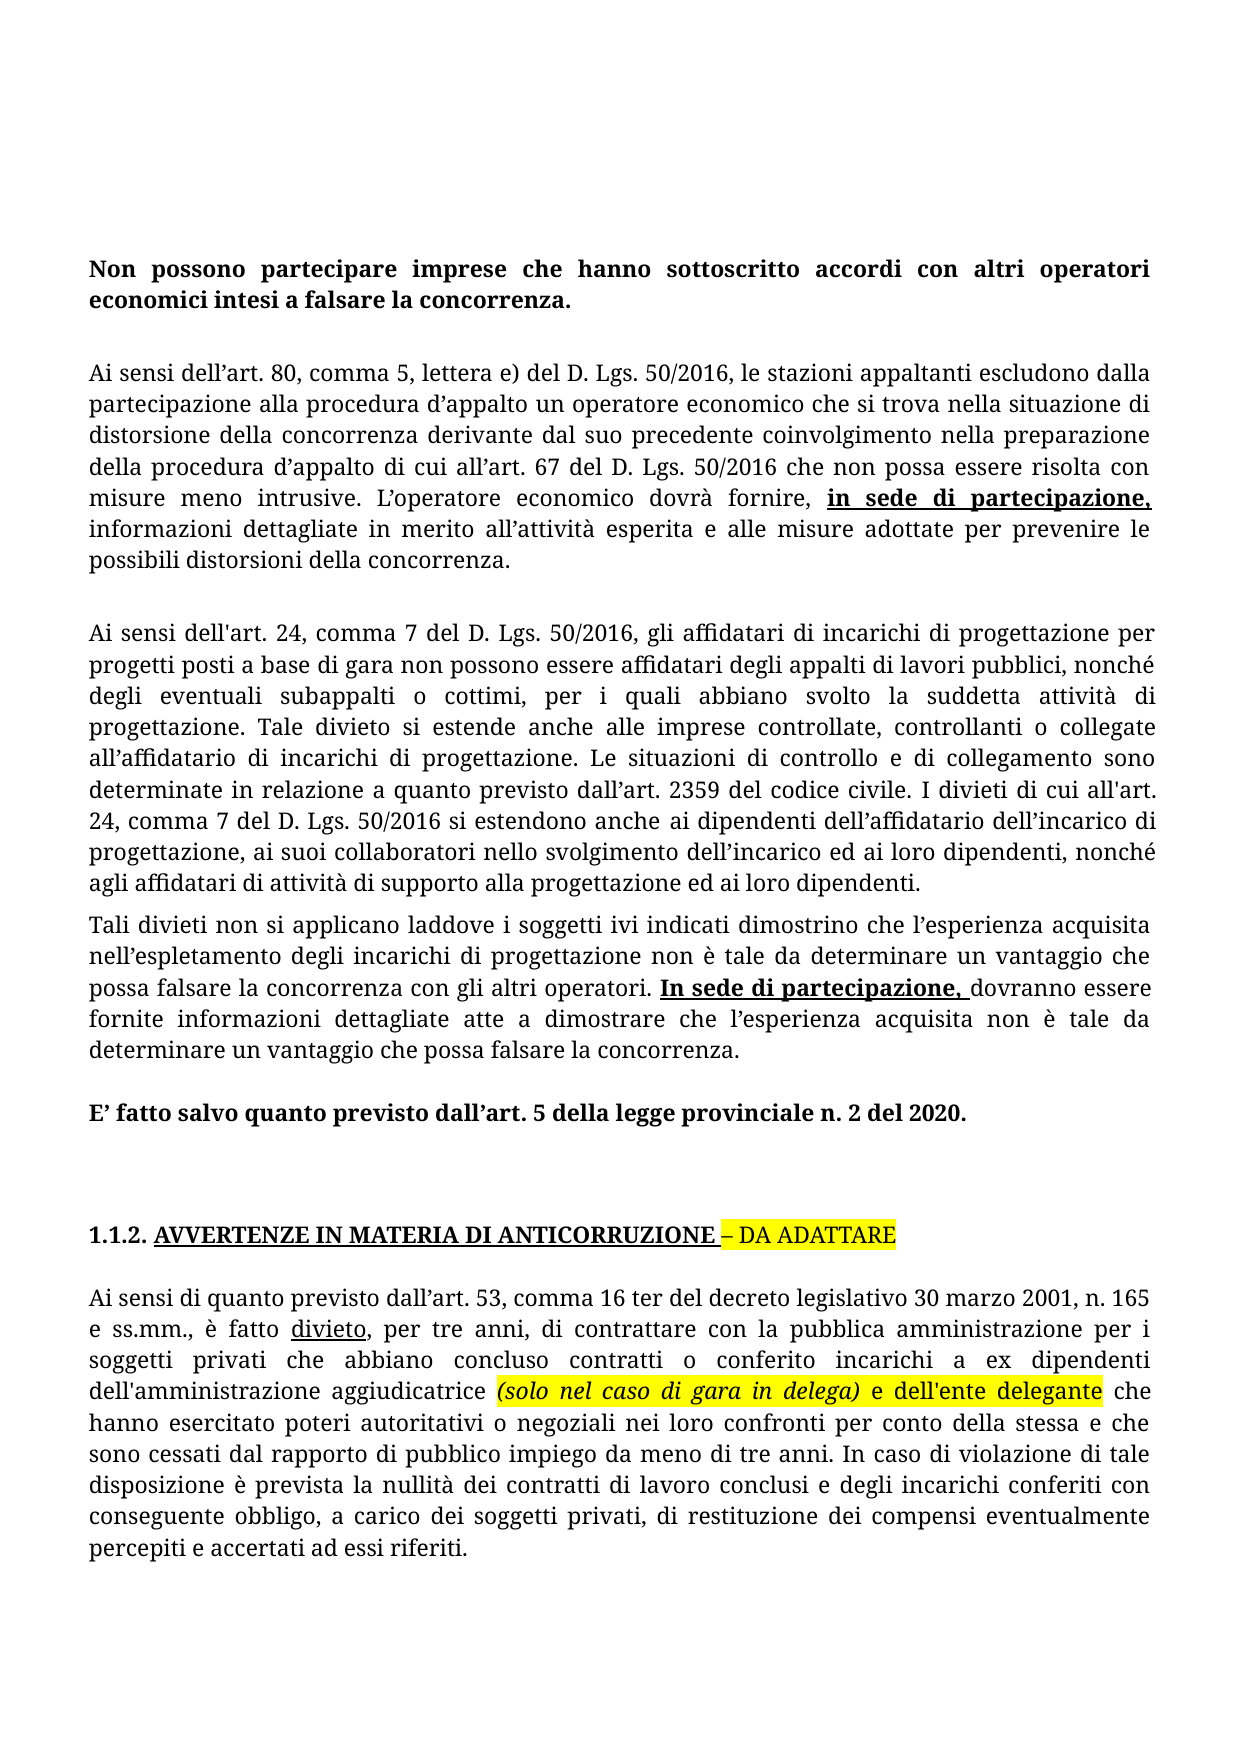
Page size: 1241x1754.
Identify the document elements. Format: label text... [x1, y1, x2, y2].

text Non possono partecipare imprese che hanno sottoscritto accordi con altri operatori economici intesi a falsare la concorrenza. [89, 253, 1152, 315]
text Ai sensi di quanto previsto dall’art. 53, comma 16 ter del decreto legislativo 30 marzo 2001, n. 165 e ss.mm., è fatto divieto, per tre anni, di contrattare con la pubblica amministrazione per i soggetti privati che abbiano concluso contratti o conferito incarichi a ex dipendenti dell'amministrazione aggiudicatrice (solo nel caso di gara in delega) e dell'ente delegante che hanno esercitato poteri autoritativi o negoziali nei loro confronti per conto della stessa e che sono cessati dal rapporto di pubblico impiego da meno di tre anni. In caso di violazione di tale disposizione è prevista la nullità dei contratti di lavoro conclusi e degli incarichi conferiti con conseguente obbligo, a carico dei soggetti privati, di restituzione dei compensi eventualmente percepiti e accertati ad essi riferiti. [89, 1282, 1152, 1563]
text Ai sensi dell’art. 80, comma 5, lettera e) del D. Lgs. 50/2016, le stazioni appaltanti escludono dalla partecipazione alla procedura d’appalto un operatore economico che si trova nella situazione di distorsione della concorrenza derivante dal suo precedente coinvolgimento nella preparazione della procedura d’appalto di cui all’art. 67 del D. Lgs. 50/2016 che non possa essere risolta con misure meno intrusive. L’operatore economico dovrà fornire, in sede di partecipazione, informazioni dettagliate in merito all’attività esperita e alle misure adottate per prevenire le possibili distorsioni della concorrenza. [89, 357, 1152, 576]
text E’ fatto salvo quanto previsto dall’art. 5 della legge provinciale n. 2 del 2020. [89, 1097, 1152, 1128]
text Ai sensi dell'art. 24, comma 7 del D. Lgs. 50/2016, gli affidatari di incarichi di progettazione per progetti posti a base di gara non possono essere affidatari degli appalti di lavori pubblici, nonché degli eventuali subappalti o cottimi, per i quali abbiano svolto la suddetta attività di progettazione. Tale divieto si estende anche alle imprese controllate, controllanti o collegate all’affidatario di incarichi di progettazione. Le situazioni di controllo e di collegamento sono determinate in relazione a quanto previsto dall’art. 2359 del codice civile. I divieti di cui all'art. 24, comma 7 del D. Lgs. 50/2016 si estendono anche ai dipendenti dell’affidatario dell’incarico di progettazione, ai suoi collaboratori nello svolgimento dell’incarico ed ai loro dipendenti, nonché agli affidatari di attività di supporto alla progettazione ed ai loro dipendenti. [89, 617, 1157, 899]
text Tali divieti non si applicano laddove i soggetti ivi indicati dimostrino che l’esperienza acquisita nell’espletamento degli incarichi di progettazione non è tale da determinare un vantaggio che possa falsare la concorrenza con gli altri operatori. In sede di partecipazione, dovranno essere fornite informazioni dettagliate atte a dimostrare che l’esperienza acquisita non è tale da determinare un vantaggio che possa falsare la concorrenza. [89, 909, 1152, 1065]
text 1.1.2. AVVERTENZE IN MATERIA DI ANTICORRUZIONE – DA ADATTARE [89, 1219, 1152, 1250]
